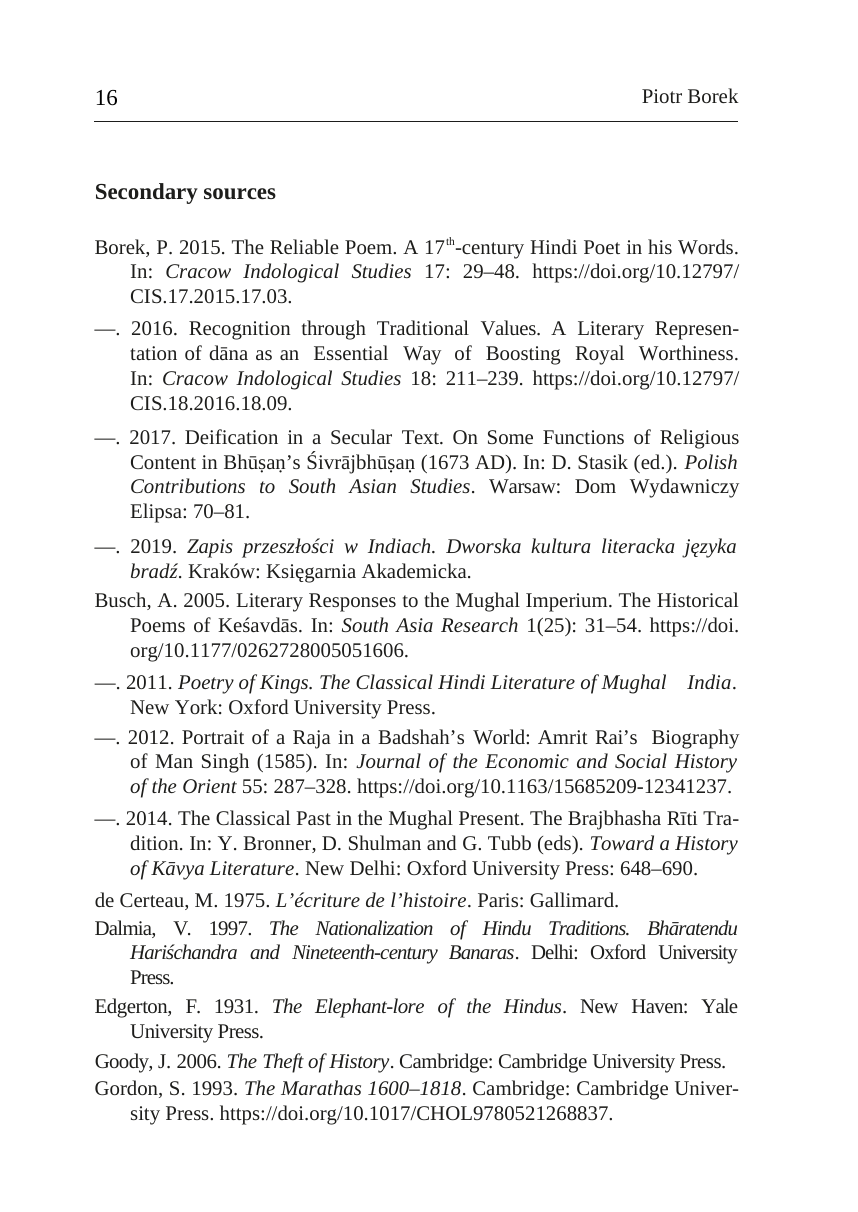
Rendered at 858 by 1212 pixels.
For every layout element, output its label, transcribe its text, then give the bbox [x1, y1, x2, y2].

text Busch, A. 2005. Literary Responses to the Mughal Imperium. The Historical Poems of Keśavdās. In: South Asia Research 1(25): 31–54. https://doi. org/10.1177/0262728005051606. [94, 588, 739, 662]
text Edgerton, F. 1931. The Elephant-lore of the Hindus. New Haven: Yale University Press. [94, 994, 739, 1043]
text Borek, P. 2015. The Reliable Poem. A 17th-century Hindi Poet in his Words. In: Cracow Indological Studies 17: 29–48. https://doi.org/10.12797/ CIS.17.2015.17.03. [94, 235, 739, 308]
text de Certeau, M. 1975. L’écriture de l’histoire. Paris: Gallimard. [94, 888, 751, 912]
text New York: Oxford University Press. [130, 695, 751, 719]
text —. 2016. Recognition through Traditional Values. A Literary Represen- tation of dāna as an Essential Way of Boosting Royal Worthiness. In: Cracow Indological Studies 18: 211–239. https://doi.org/10.12797/ CIS.18.2016.18.09. [94, 316, 739, 414]
text —. 2014. The Classical Past in the Mughal Present. The Brajbhasha Rīti Tra- dition. In: Y. Bronner, D. Shulman and G. Tubb (eds). Toward a History of Kāvya Literature. New Delhi: Oxford University Press: 648–690. [94, 806, 739, 880]
text —. 2017. Deification in a Secular Text. On Some Functions of Religious Content in Bhūṣaṇ’s Śivrājbhūṣaṇ (1673 AD). In: D. Stasik (ed.). Polish Contributions to South Asian Studies. Warsaw: Dom Wydawniczy Elipsa: 70–81. [94, 425, 739, 523]
text Dalmia, V. 1997. The Nationalization of Hindu Traditions. Bhāratendu Hariśchandra and Nineteenth-century Banaras. Delhi: Oxford University Press. [94, 915, 739, 989]
subtitle Secondary sources [94, 178, 751, 204]
text —. 2012. Portrait of a Raja in a Badshah’s World: Amrit Rai’s Biography of Man Singh (1585). In: Journal of the Economic and Social History of the Orient 55: 287–328. https://doi.org/10.1163/15685209-12341237. [94, 725, 739, 798]
text —. 2019. Zapis przeszłości w Indiach. Dworska kultura literacka języka bradź. Kraków: Księgarnia Akademicka. [94, 534, 739, 583]
text Gordon, S. 1993. The Marathas 1600–1818. Cambridge: Cambridge Univer- sity Press. https://doi.org/10.1017/CHOL9780521268837. [94, 1076, 739, 1125]
text —. 2011. Poetry of Kings. The Classical Hindi Literature of Mughal India. [94, 670, 751, 694]
text Goody, J. 2006. The Theft of History. Cambridge: Cambridge University Press. [94, 1049, 751, 1073]
